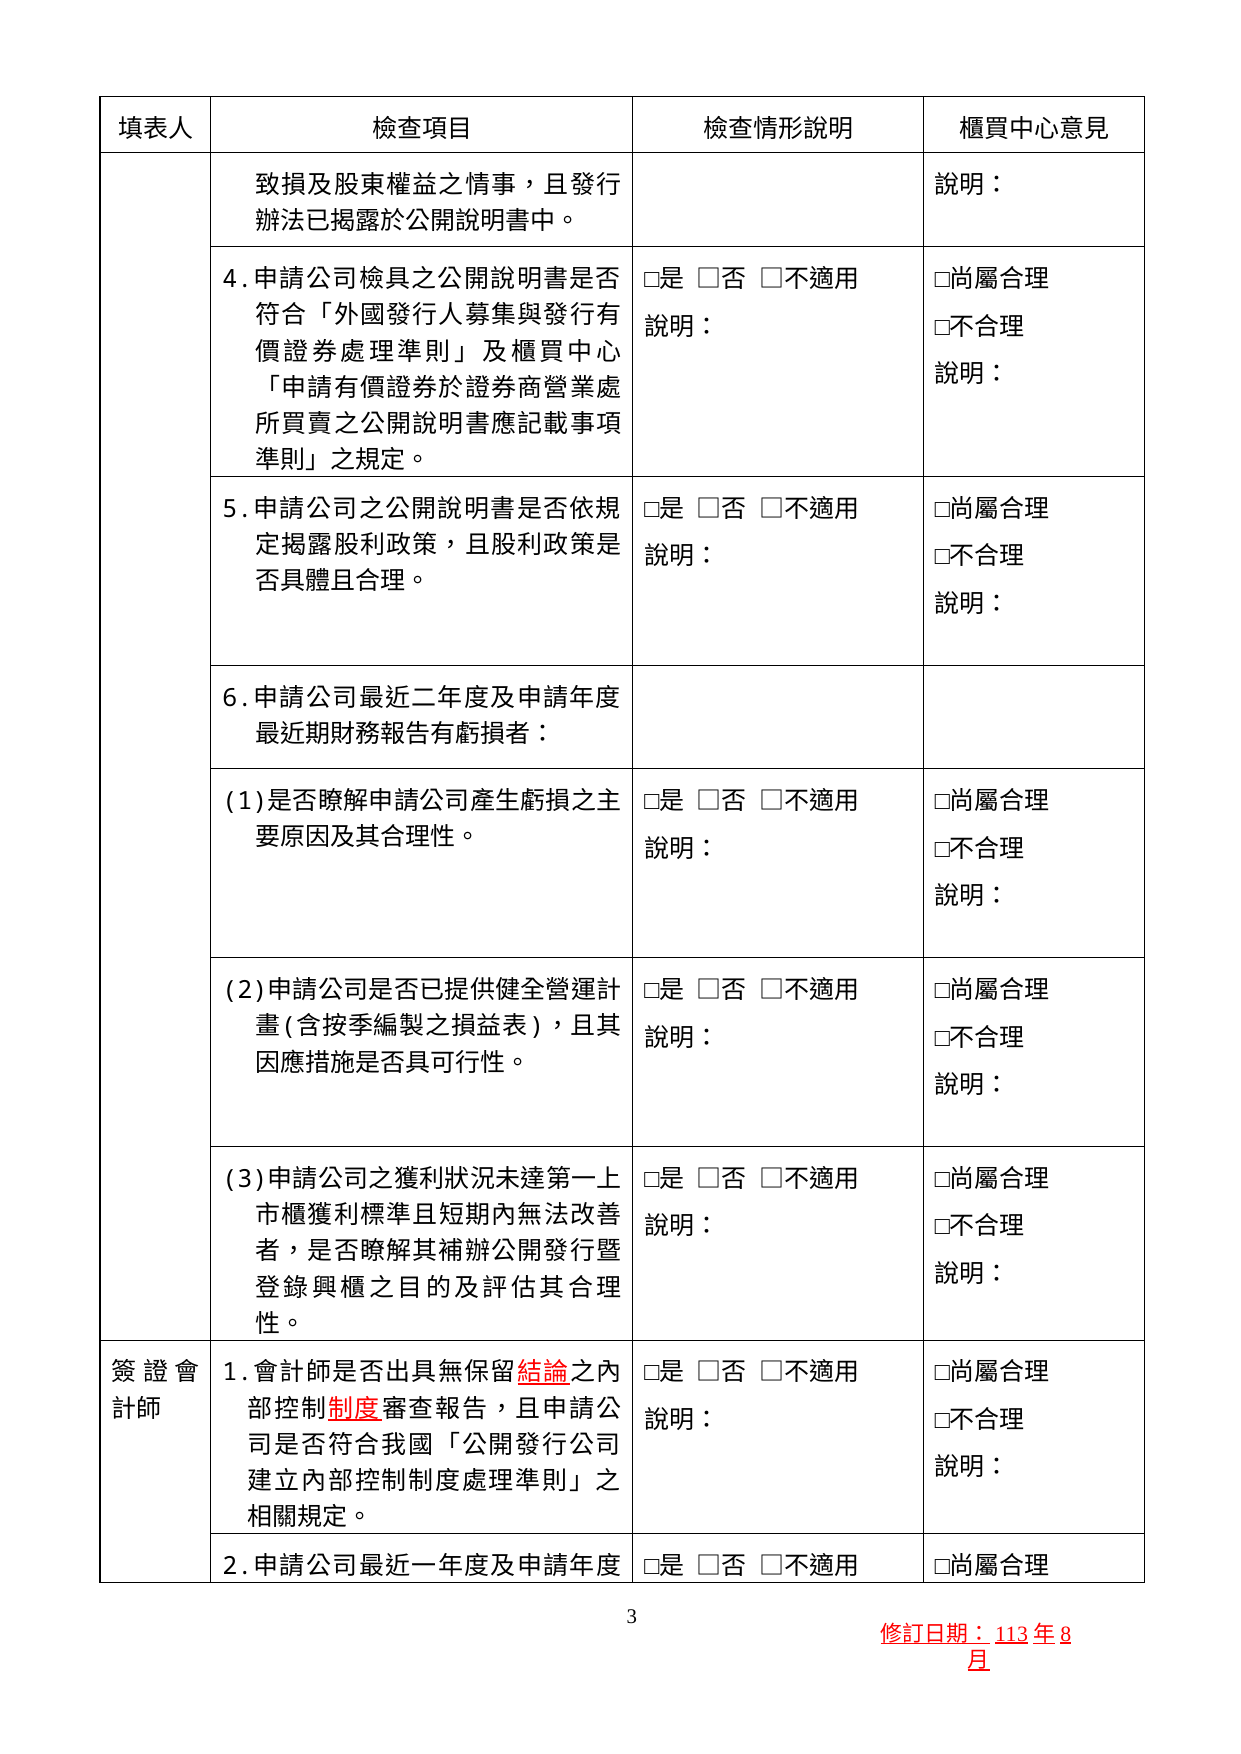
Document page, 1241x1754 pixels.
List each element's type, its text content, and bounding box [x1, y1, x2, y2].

table_cell (3)申請公司之獲利狀況未達第一上市櫃獲利標準且短期內無法改善者，是否瞭解其補辦公開發行暨登錄興櫃之目的及評估其合理性。 [211, 1147, 632, 1339]
table_cell □尚屬合理 □不合理 說明： [924, 769, 1144, 957]
table_cell [633, 666, 923, 768]
table_cell □尚屬合理 □不合理 說明： [924, 1341, 1144, 1533]
table_cell [633, 153, 923, 246]
table_cell □是 □否 □不適用 說明： [633, 1341, 923, 1533]
table_cell 致損及股東權益之情事，且發行辦法已揭露於公開說明書中。 [211, 153, 632, 246]
table_cell □是 □否 □不適用 說明： [633, 477, 923, 665]
table_cell □尚屬合理 □不合理 說明： [924, 1147, 1144, 1339]
table_cell □是 □否 □不適用 說明： [633, 1147, 923, 1339]
table_header 檢查情形說明 [633, 97, 923, 152]
table_cell □尚屬合理 □不合理 說明： [924, 477, 1144, 665]
table_cell [924, 666, 1144, 768]
table_cell □尚屬合理 □不合理 說明： [924, 958, 1144, 1146]
table_cell □尚屬合理 [924, 1534, 1144, 1582]
table_cell 2.申請公司最近一年度及申請年度 [211, 1534, 632, 1582]
table_cell 6.申請公司最近二年度及申請年度最近期財務報告有虧損者： [211, 666, 632, 768]
table_cell 簽證會計師 [101, 1341, 210, 1582]
table_header 櫃買中心意見 [924, 97, 1144, 152]
table_cell □是 □否 □不適用 說明： [633, 769, 923, 957]
table_cell □尚屬合理 □不合理 說明： [924, 247, 1144, 476]
table_header 填表人 [101, 97, 210, 152]
table_cell [101, 153, 210, 1339]
table_cell □是 □否 □不適用 [633, 1534, 923, 1582]
table_cell 5.申請公司之公開說明書是否依規定揭露股利政策，且股利政策是否具體且合理。 [211, 477, 632, 665]
table_cell 4.申請公司檢具之公開說明書是否符合「外國發行人募集與發行有價證券處理準則」及櫃買中心「申請有價證券於證券商營業處所買賣之公開說明書應記載事項準則」之規定。 [211, 247, 632, 476]
table_cell (1)是否瞭解申請公司產生虧損之主要原因及其合理性。 [211, 769, 632, 957]
table_cell □是 □否 □不適用 說明： [633, 958, 923, 1146]
table_cell □是 □否 □不適用 說明： [633, 247, 923, 476]
table_cell (2)申請公司是否已提供健全營運計畫(含按季編製之損益表)，且其因應措施是否具可行性。 [211, 958, 632, 1146]
table_header 檢查項目 [211, 97, 632, 152]
table_cell 說明： [924, 153, 1144, 246]
table_cell 1.會計師是否出具無保留結論之內部控制制度審查報告，且申請公司是否符合我國「公開發行公司建立內部控制制度處理準則」之相關規定。 [211, 1341, 632, 1533]
